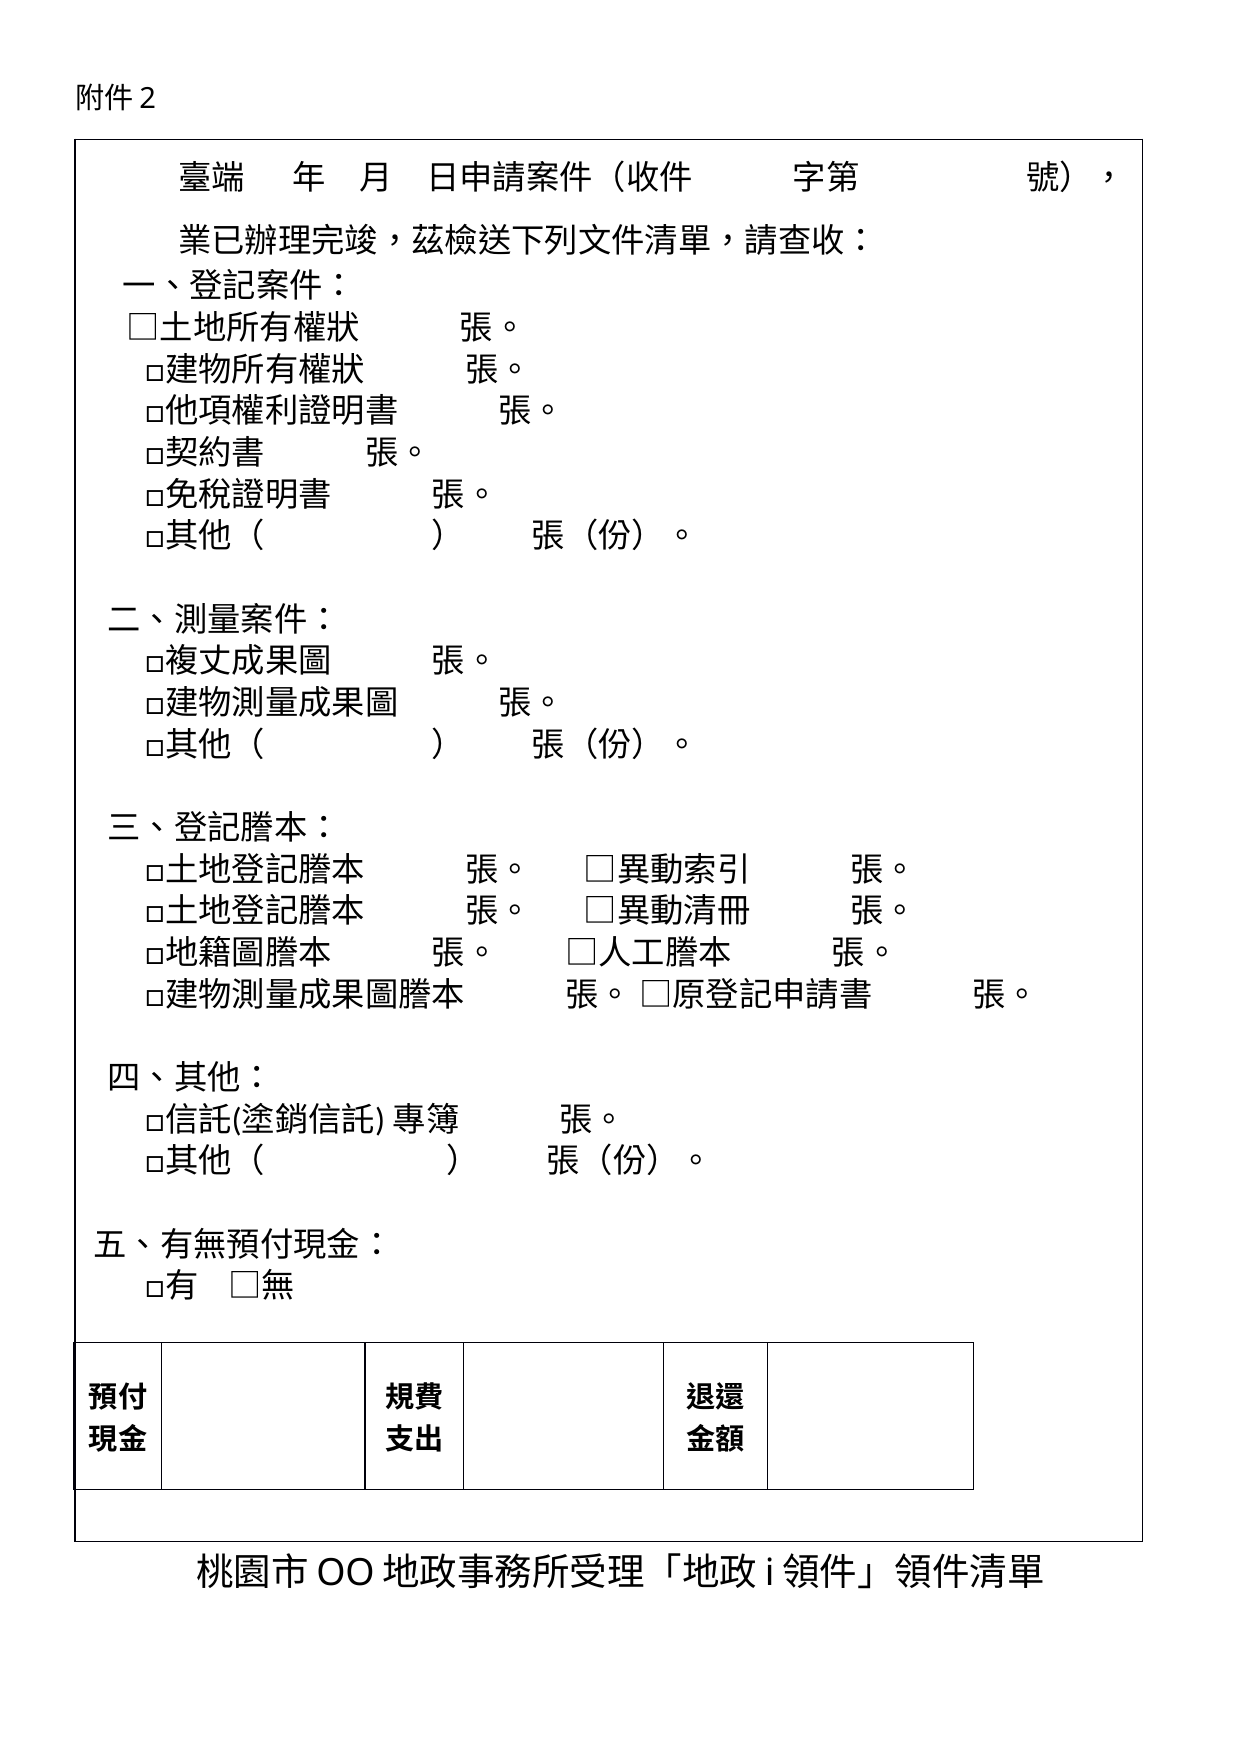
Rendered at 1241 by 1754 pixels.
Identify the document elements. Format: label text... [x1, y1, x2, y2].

table_header 臺端 年 月 日申請案件（收件 字第 號），業已辦理完竣，茲檢送下列文件清單，請查收： 一、登記案件： □土地所有權狀 張。 □建物所有權狀 張。 □他項權利證明書 張。 □契約書 張。 □免稅證明書 張。 □其他（ ） 張（份）。 二、測量案件： □複丈成果圖 張。 □建物測量成果圖 張。 □其他（ ） 張（份）。 三、登記謄本： □土地登記謄本 張。 □異動索引 張。 □土地登記謄本 張。 □異動清冊 張。 □地籍圖謄本 張。 □人工謄本 張。 □建物測量成果圖謄本 張。 □原登記申請書 張。 四、其他： □信託(塗銷信託) 專簿 張。 □其他（ ） 張（份）。 五、有無預付現金： □有 □無 [76, 140, 1142, 1541]
text 附件2 [75, 75, 1165, 117]
text 桃園市OO地政事務所受理「地政i領件」領件清單 [75, 1542, 1165, 1596]
table_header 退還 金額 [664, 1343, 767, 1489]
table_header [162, 1343, 364, 1489]
table_header [464, 1343, 663, 1489]
table_header [768, 1343, 973, 1489]
table_header 規費 支出 [366, 1343, 463, 1489]
table_header 預付現金 [74, 1343, 161, 1489]
